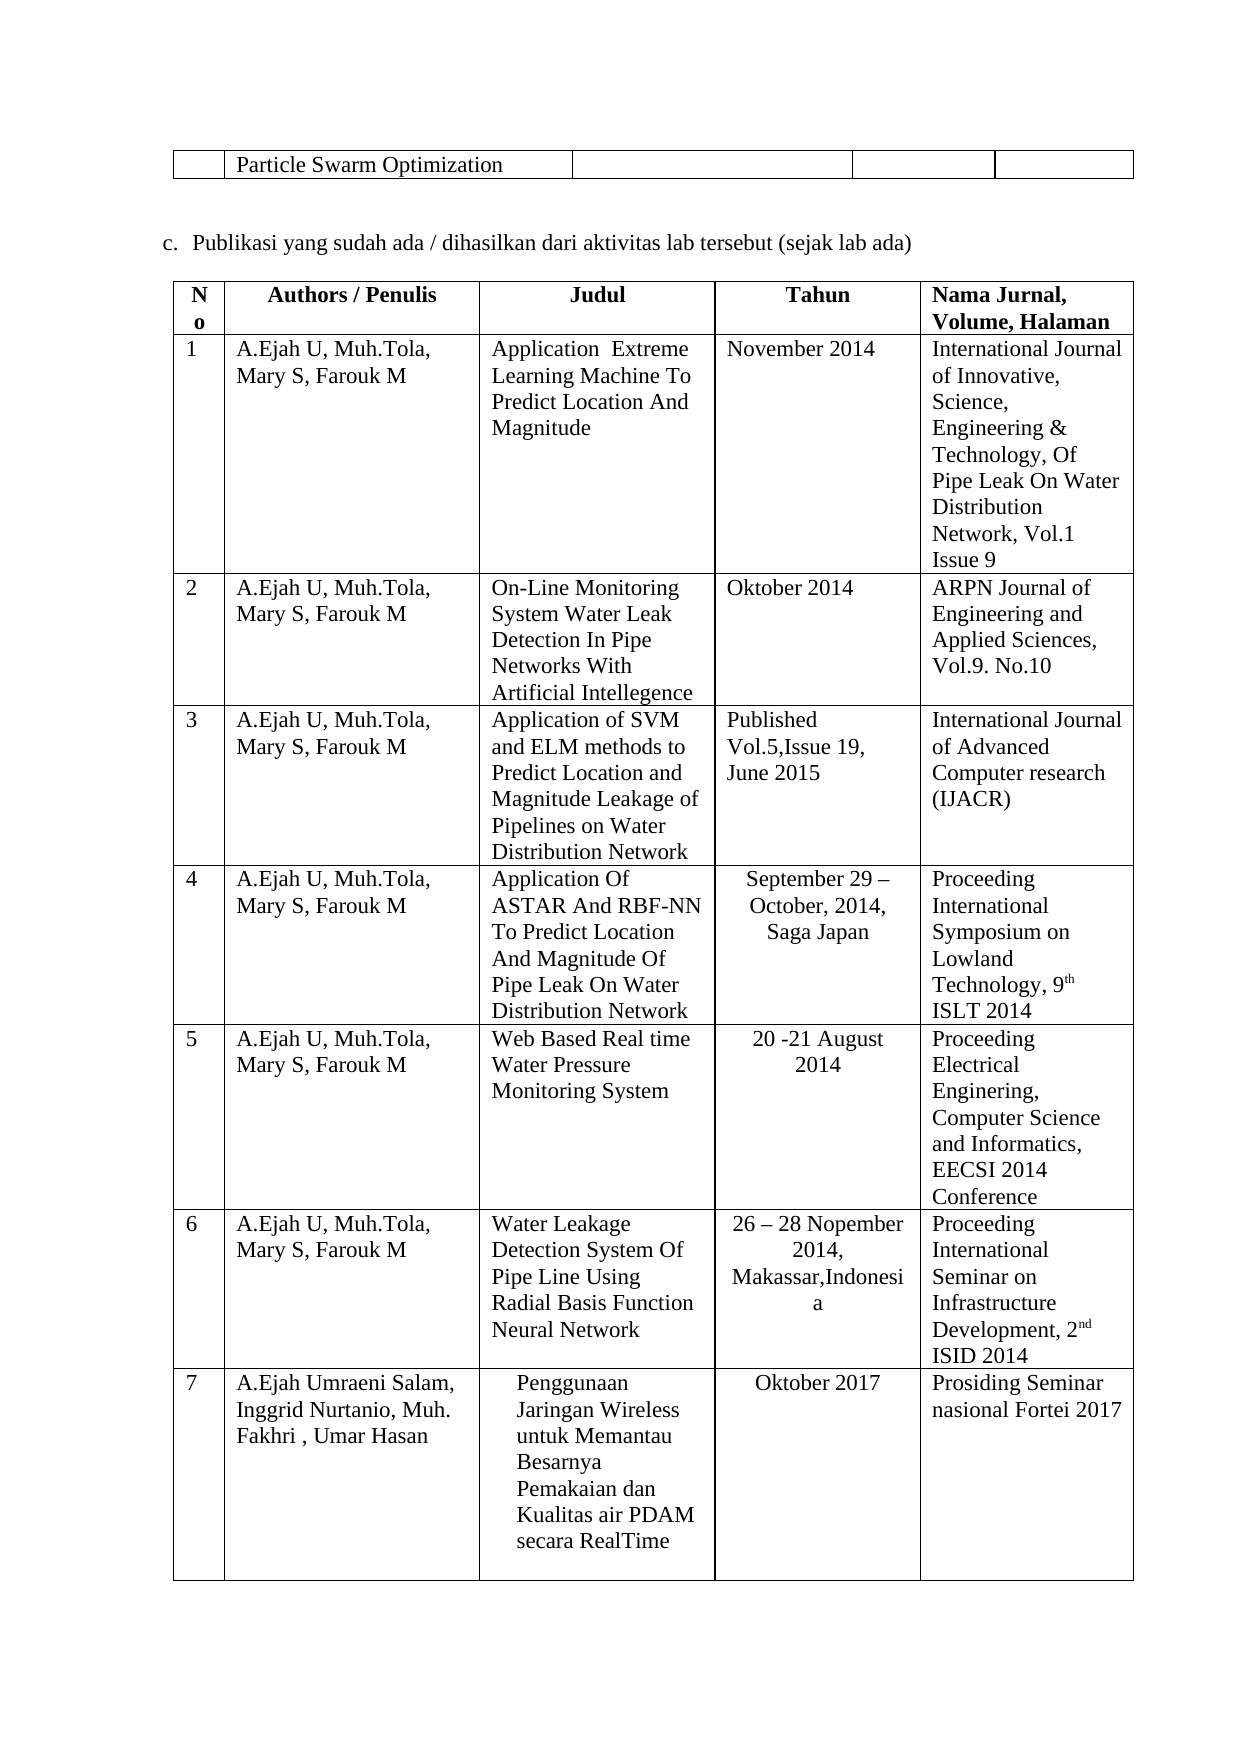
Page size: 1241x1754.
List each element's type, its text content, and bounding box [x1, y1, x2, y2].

table_cell Web Based Real time Water Pressure Monitoring System [480, 1025, 714, 1209]
table_cell Application of SVM and ELM methods to Predict Location and Magnitude Leakage of Pipelines on Water Distribution Network [480, 706, 714, 864]
table_cell On-Line Monitoring System Water Leak Detection In Pipe Networks With Artificial Intellegence [480, 574, 714, 705]
table_cell Prosiding Seminar nasional Fortei 2017 [921, 1369, 1133, 1580]
table_cell 26 – 28 Nopember 2014, Makassar,Indonesia [716, 1210, 920, 1368]
table_cell Proceeding International Seminar on Infrastructure Development, 2nd ISID 2014 [921, 1210, 1133, 1368]
table_cell Proceeding Electrical Enginering, Computer Science and Informatics, EECSI 2014 Conference [921, 1025, 1133, 1209]
table_cell [853, 151, 994, 177]
table_cell A.Ejah U, Muh.Tola, Mary S, Farouk M [225, 706, 479, 864]
table_cell A.Ejah U, Muh.Tola, Mary S, Farouk M [225, 574, 479, 705]
table_cell Application Of ASTAR And RBF-NN To Predict Location And Magnitude Of Pipe Leak On Water Distribution Network [480, 866, 714, 1024]
table_cell A.Ejah U, Muh.Tola, Mary S, Farouk M [225, 866, 479, 1024]
table_header Authors / Penulis [225, 282, 479, 334]
table_header Tahun [716, 282, 920, 334]
table_header No [174, 282, 224, 334]
table_cell Application Extreme Learning Machine To Predict Location And Magnitude [480, 335, 714, 572]
table_cell Proceeding International Symposium on Lowland Technology, 9th ISLT 2014 [921, 866, 1133, 1024]
table_cell 6 [174, 1210, 224, 1368]
table_cell 2 [174, 574, 224, 705]
table_cell A.Ejah U, Muh.Tola, Mary S, Farouk M [225, 1210, 479, 1368]
table_cell [174, 151, 224, 177]
table_cell Penggunaan Jaringan Wireless untuk Memantau Besarnya Pemakaian dan Kualitas air PDAM secara RealTime [480, 1369, 714, 1580]
table_cell Published Vol.5,Issue 19, June 2015 [716, 706, 920, 864]
table_cell 20 -21 August 2014 [716, 1025, 920, 1209]
table_cell 5 [174, 1025, 224, 1209]
table_cell 7 [174, 1369, 224, 1580]
table_cell Water Leakage Detection System Of Pipe Line Using Radial Basis Function Neural Network [480, 1210, 714, 1368]
table_cell International Journal of Innovative, Science, Engineering & Technology, Of Pipe Leak On Water Distribution Network, Vol.1 Issue 9 [921, 335, 1133, 572]
table_cell 3 [174, 706, 224, 864]
table_cell Oktober 2017 [716, 1369, 920, 1580]
table_cell September 29 – October, 2014, Saga Japan [716, 866, 920, 1024]
table_cell [573, 151, 852, 177]
table_cell A.Ejah U, Muh.Tola, Mary S, Farouk M [225, 335, 479, 572]
table_cell [996, 151, 1133, 177]
table_header Judul [480, 282, 714, 334]
table_cell November 2014 [716, 335, 920, 572]
table_cell 1 [174, 335, 224, 572]
table_cell 4 [174, 866, 224, 1024]
table_cell Oktober 2014 [716, 574, 920, 705]
table_cell International Journal of Advanced Computer research (IJACR) [921, 706, 1133, 864]
table_cell ARPN Journal of Engineering and Applied Sciences, Vol.9. No.10 [921, 574, 1133, 705]
list Publikasi yang sudah ada / dihasilkan dari aktivitas lab tersebut (sejak lab ada) [162, 229, 1090, 256]
table_cell A.Ejah Umraeni Salam, Inggrid Nurtanio, Muh. Fakhri , Umar Hasan [225, 1369, 479, 1580]
table_cell A.Ejah U, Muh.Tola, Mary S, Farouk M [225, 1025, 479, 1209]
table_header Nama Jurnal, Volume, Halaman [921, 282, 1133, 334]
table_cell Particle Swarm Optimization [225, 151, 572, 177]
